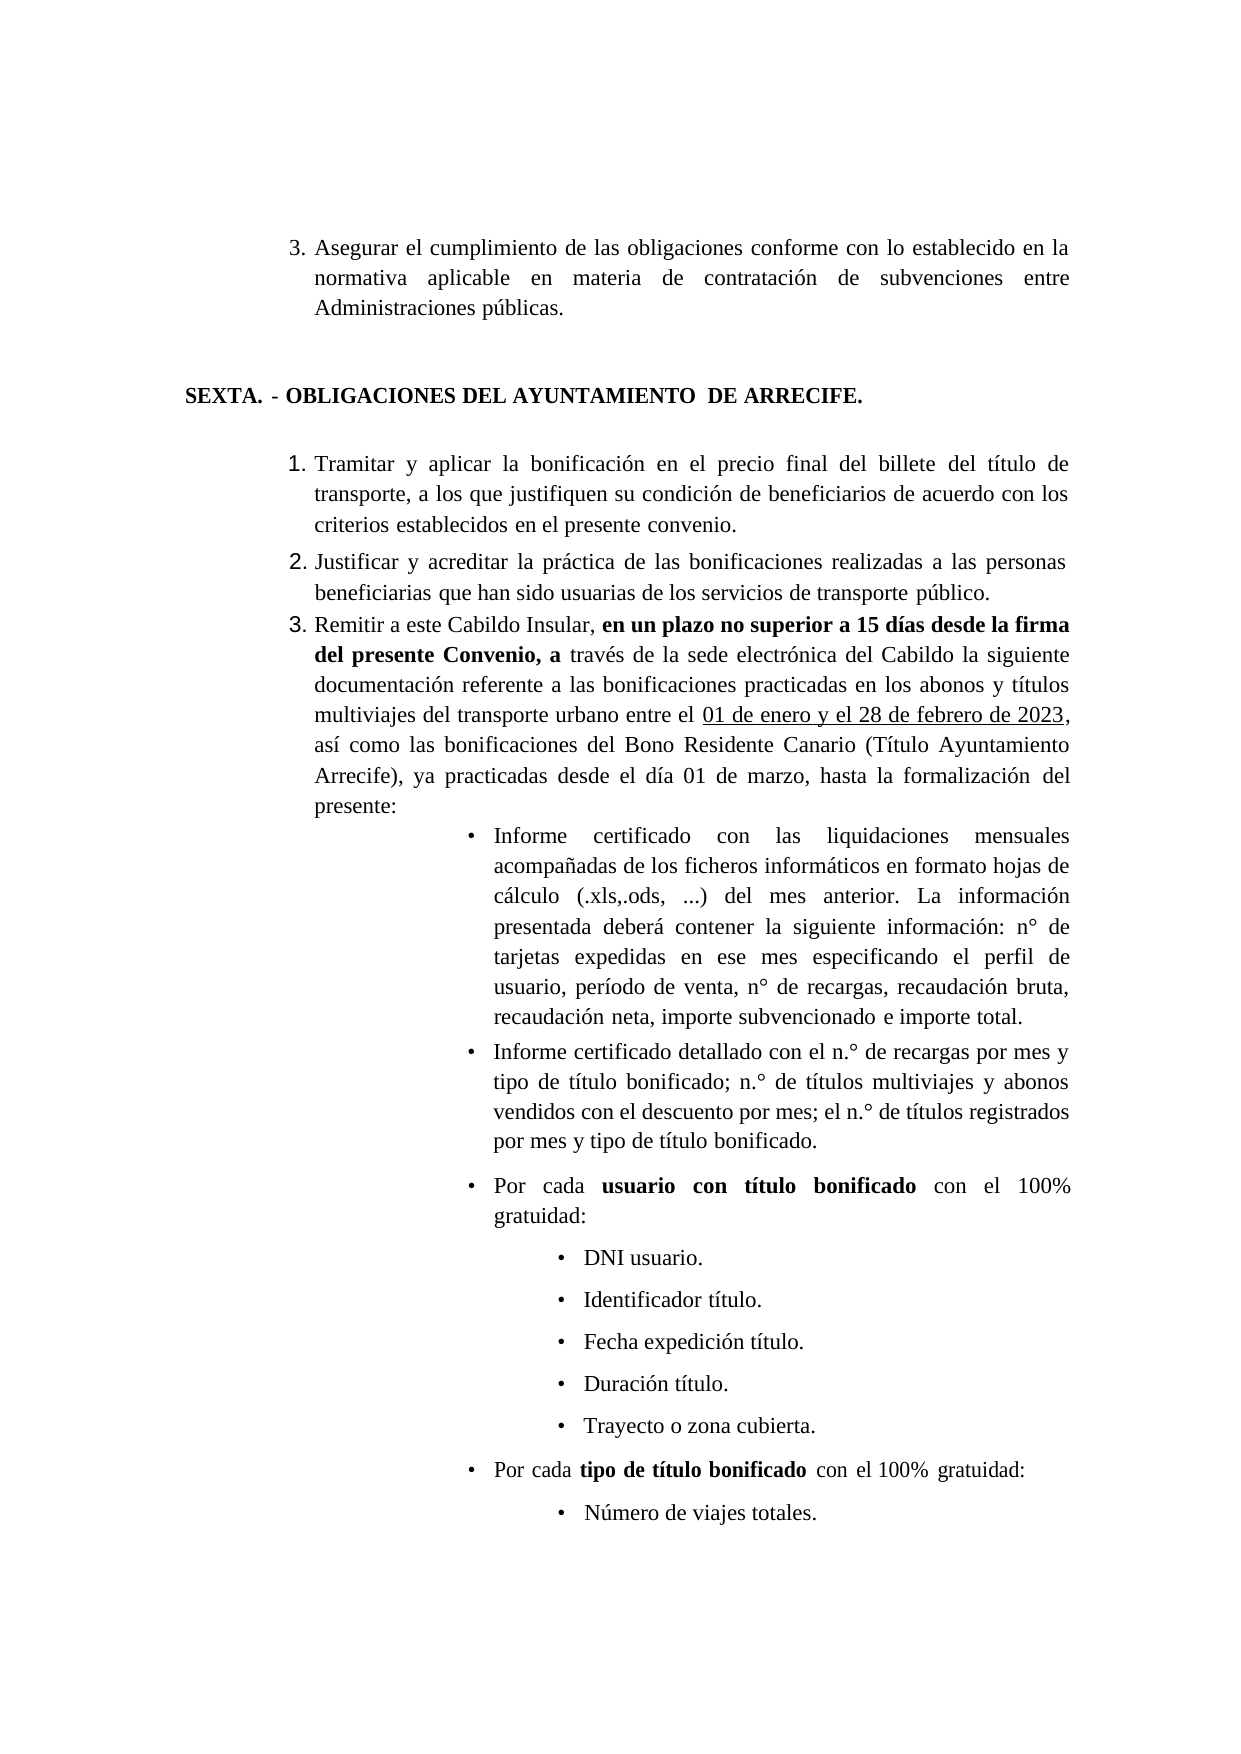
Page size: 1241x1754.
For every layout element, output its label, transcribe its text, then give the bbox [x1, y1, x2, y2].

list Informe certificado detallado con el n.° de recargas por mes y tipo de título bonificado; n.° de títulos multiviajes y abonos vendidos con el descuento por mes; el n.° de títulos registrados por mes y tipo de título bonificado. [467, 1038, 1070, 1154]
list Identificador título. [557, 1286, 1215, 1312]
list Duración título. [557, 1370, 1215, 1396]
list Informe certificado con las liquidaciones mensuales acompañadas de los ficheros informáticos en formato hojas de cálculo (.xls,.ods, ...) del mes anterior. La información presentada deberá contener la siguiente información: n° de tarjetas expedidas en ese mes especificando el perfil de usuario, período de venta, n° de recargas, recaudación bruta, recaudación neta, importe subvencionado e importe total. [467, 822, 1070, 1030]
list Justificar y acreditar la práctica de las bonificaciones realizadas a las personas beneficiarias que han sido usuarias de los servicios de transporte público. [289, 548, 1067, 605]
list Asegurar el cumplimiento de las obligaciones conforme con lo establecido en la normativa aplicable en materia de contratación de subvenciones entre Administraciones públicas. [289, 234, 1070, 321]
list Fecha expedición título. [557, 1328, 1215, 1354]
list Remitir a este Cabildo Insular, en un plazo no superior a 15 días desde la firma del presente Convenio, a través de la sede electrónica del Cabildo la siguiente documentación referente a las bonificaciones practicadas en los abonos y títulos multiviajes del transporte urbano entre el 01 de enero y el 28 de febrero de 2023, así como las bonificaciones del Bono Residente Canario (Título Ayuntamiento Arrecife), ya practicadas desde el día 01 de marzo, hasta la formalización del presente: [288, 611, 1071, 818]
text SEXTA. - OBLIGACIONES DEL AYUNTAMIENTO DE ARRECIFE. [185, 382, 1215, 408]
list DNI usuario. [557, 1244, 1215, 1270]
list Por cada usuario con título bonificado con el 100% gratuidad: [467, 1172, 1071, 1228]
list Por cada tipo de título bonificado con el 100% gratuidad: [467, 1456, 1215, 1483]
list Tramitar y aplicar la bonificación en el precio final del billete del título de transporte, a los que justifiquen su condición de beneficiarios de acuerdo con los criterios establecidos en el presente convenio. [288, 450, 1070, 537]
list Trayecto o zona cubierta. [557, 1412, 1215, 1439]
list Número de viajes totales. [557, 1499, 1215, 1526]
